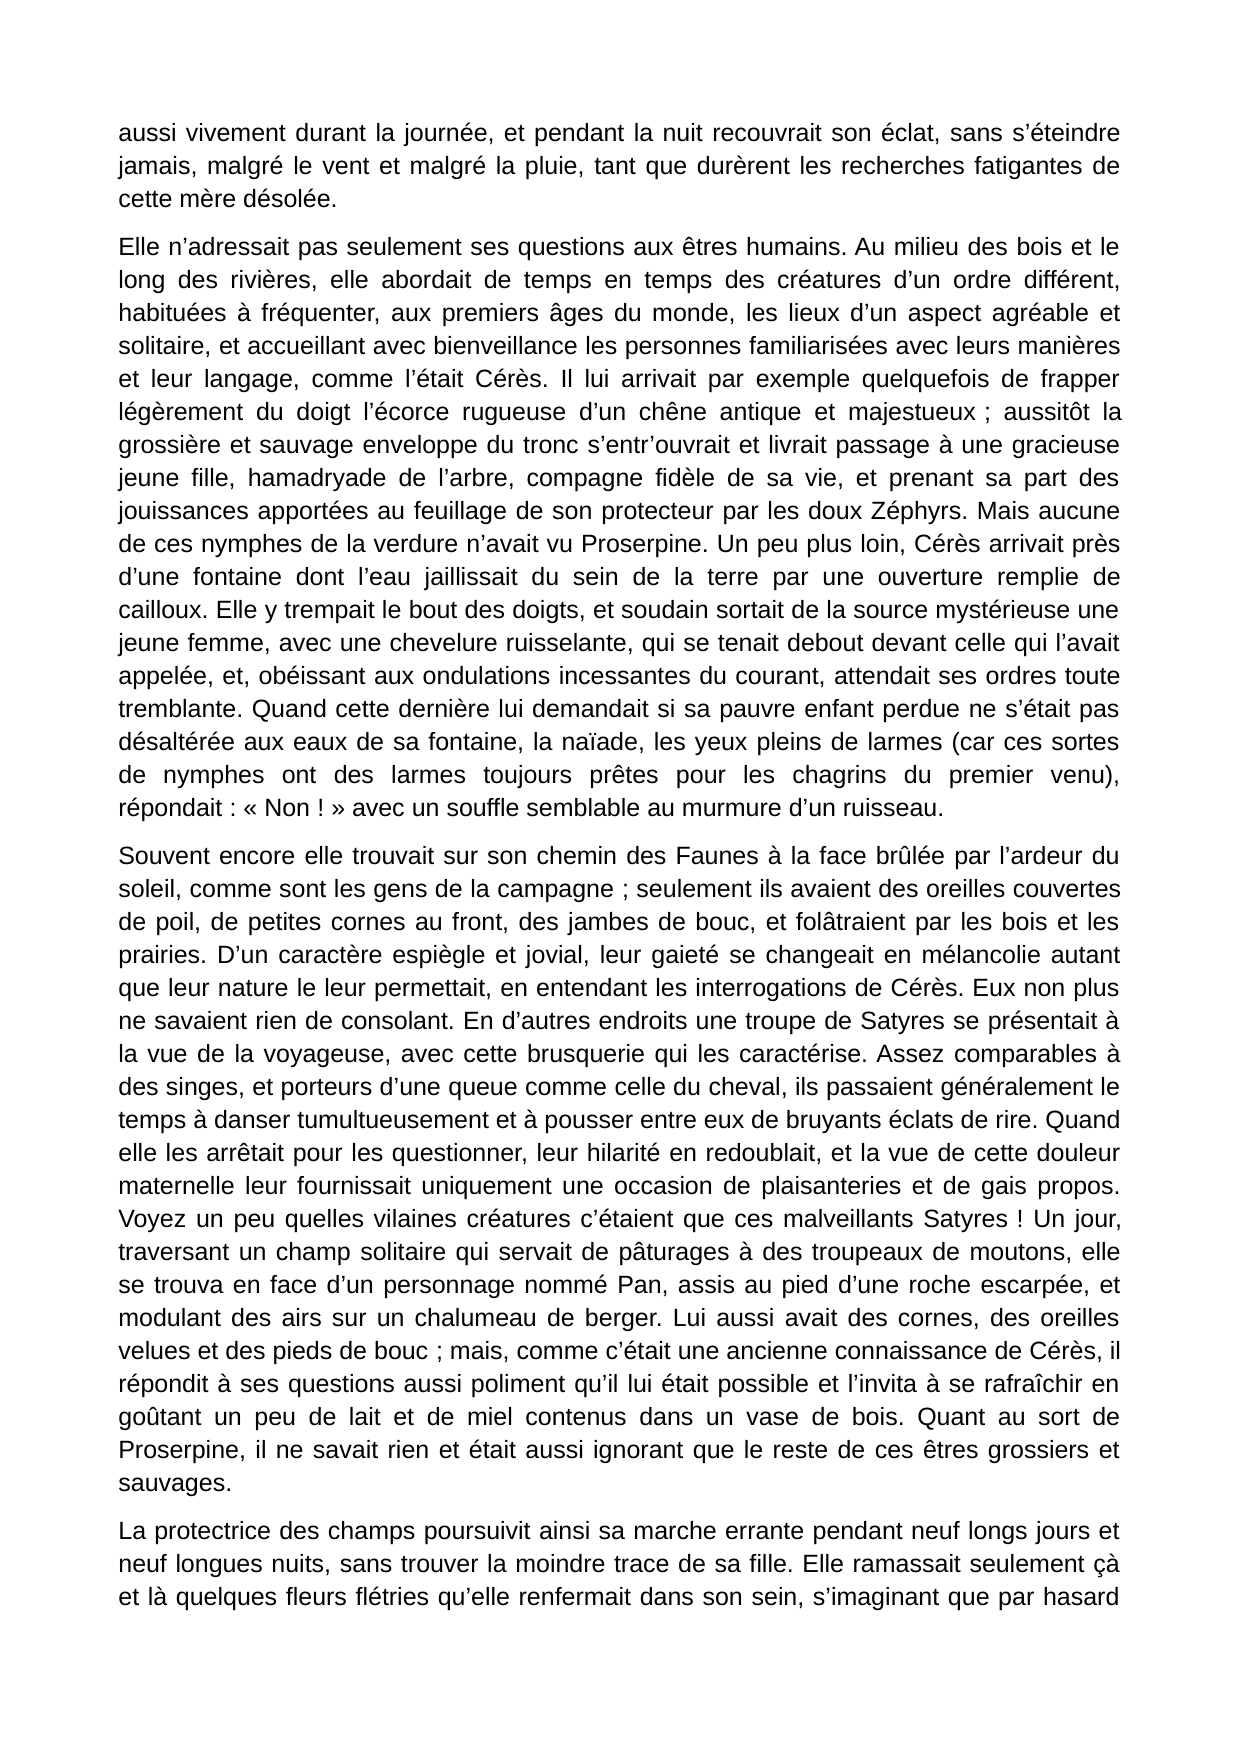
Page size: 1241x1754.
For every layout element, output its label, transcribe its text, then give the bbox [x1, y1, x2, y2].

text La protectrice des champs poursuivit ainsi sa marche errante pendant neuf longs jours et neuf longues nuits, sans trouver la moindre trace de sa fille. Elle ramassait seulement çà et là quelques fleurs flétries qu’elle renfermait dans son sein, s’imaginant que par hasard [118, 1516, 1122, 1611]
text Elle n’adressait pas seulement ses questions aux êtres humains. Au milieu des bois et le long des rivières, elle abordait de temps en temps des créatures d’un ordre différent, habituées à fréquenter, aux premiers âges du monde, les lieux d’un aspect agréable et solitaire, et accueillant avec bienveillance les personnes familiarisées avec leurs manières et leur langage, comme l’était Cérès. Il lui arrivait par exemple quelquefois de frapper légèrement du doigt l’écorce rugueuse d’un chêne antique et majestueux ; aussitôt la grossière et sauvage enveloppe du tronc s’entr’ouvrait et livrait passage à une gracieuse jeune fille, hamadryade de l’arbre, compagne fidèle de sa vie, et prenant sa part des jouissances apportées au feuillage de son protecteur par les doux Zéphyrs. Mais aucune de ces nymphes de la verdure n’avait vu Proserpine. Un peu plus loin, Cérès arrivait près d’une fontaine dont l’eau jaillissait du sein de la terre par une ouverture remplie de cailloux. Elle y trempait le bout des doigts, et soudain sortait de la source mystérieuse une jeune femme, avec une chevelure ruisselante, qui se tenait debout devant celle qui l’avait appelée, et, obéissant aux ondulations incessantes du courant, attendait ses ordres toute tremblante. Quand cette dernière lui demandait si sa pauvre enfant perdue ne s’était pas désaltérée aux eaux de sa fontaine, la naïade, les yeux pleins de larmes (car ces sortes de nymphes ont des larmes toujours prêtes pour les chagrins du premier venu), répondait : « Non ! » avec un souffle semblable au murmure d’un ruisseau. [118, 232, 1122, 822]
text aussi vivement durant la journée, et pendant la nuit recouvrait son éclat, sans s’éteindre jamais, malgré le vent et malgré la pluie, tant que durèrent les recherches fatigantes de cette mère désolée. [118, 118, 1122, 213]
text Souvent encore elle trouvait sur son chemin des Faunes à la face brûlée par l’ardeur du soleil, comme sont les gens de la campagne ; seulement ils avaient des oreilles couvertes de poil, de petites cornes au front, des jambes de bouc, et folâtraient par les bois et les prairies. D’un caractère espiègle et jovial, leur gaieté se changeait en mélancolie autant que leur nature le leur permettait, en entendant les interrogations de Cérès. Eux non plus ne savaient rien de consolant. En d’autres endroits une troupe de Satyres se présentait à la vue de la voyageuse, avec cette brusquerie qui les caractérise. Assez comparables à des singes, et porteurs d’une queue comme celle du cheval, ils passaient généralement le temps à danser tumultueusement et à pousser entre eux de bruyants éclats de rire. Quand elle les arrêtait pour les questionner, leur hilarité en redoublait, et la vue de cette douleur maternelle leur fournissait uniquement une occasion de plaisanteries et de gais propos. Voyez un peu quelles vilaines créatures c’étaient que ces malveillants Satyres ! Un jour, traversant un champ solitaire qui servait de pâturages à des troupeaux de moutons, elle se trouva en face d’un personnage nommé Pan, assis au pied d’une roche escarpée, et modulant des airs sur un chalumeau de berger. Lui aussi avait des cornes, des oreilles velues et des pieds de bouc ; mais, comme c’était une ancienne connaissance de Cérès, il répondit à ses questions aussi poliment qu’il lui était possible et l’invita à se rafraîchir en goûtant un peu de lait et de miel contenus dans un vase de bois. Quant au sort de Proserpine, il ne savait rien et était aussi ignorant que le reste de ces êtres grossiers et sauvages. [118, 841, 1122, 1497]
